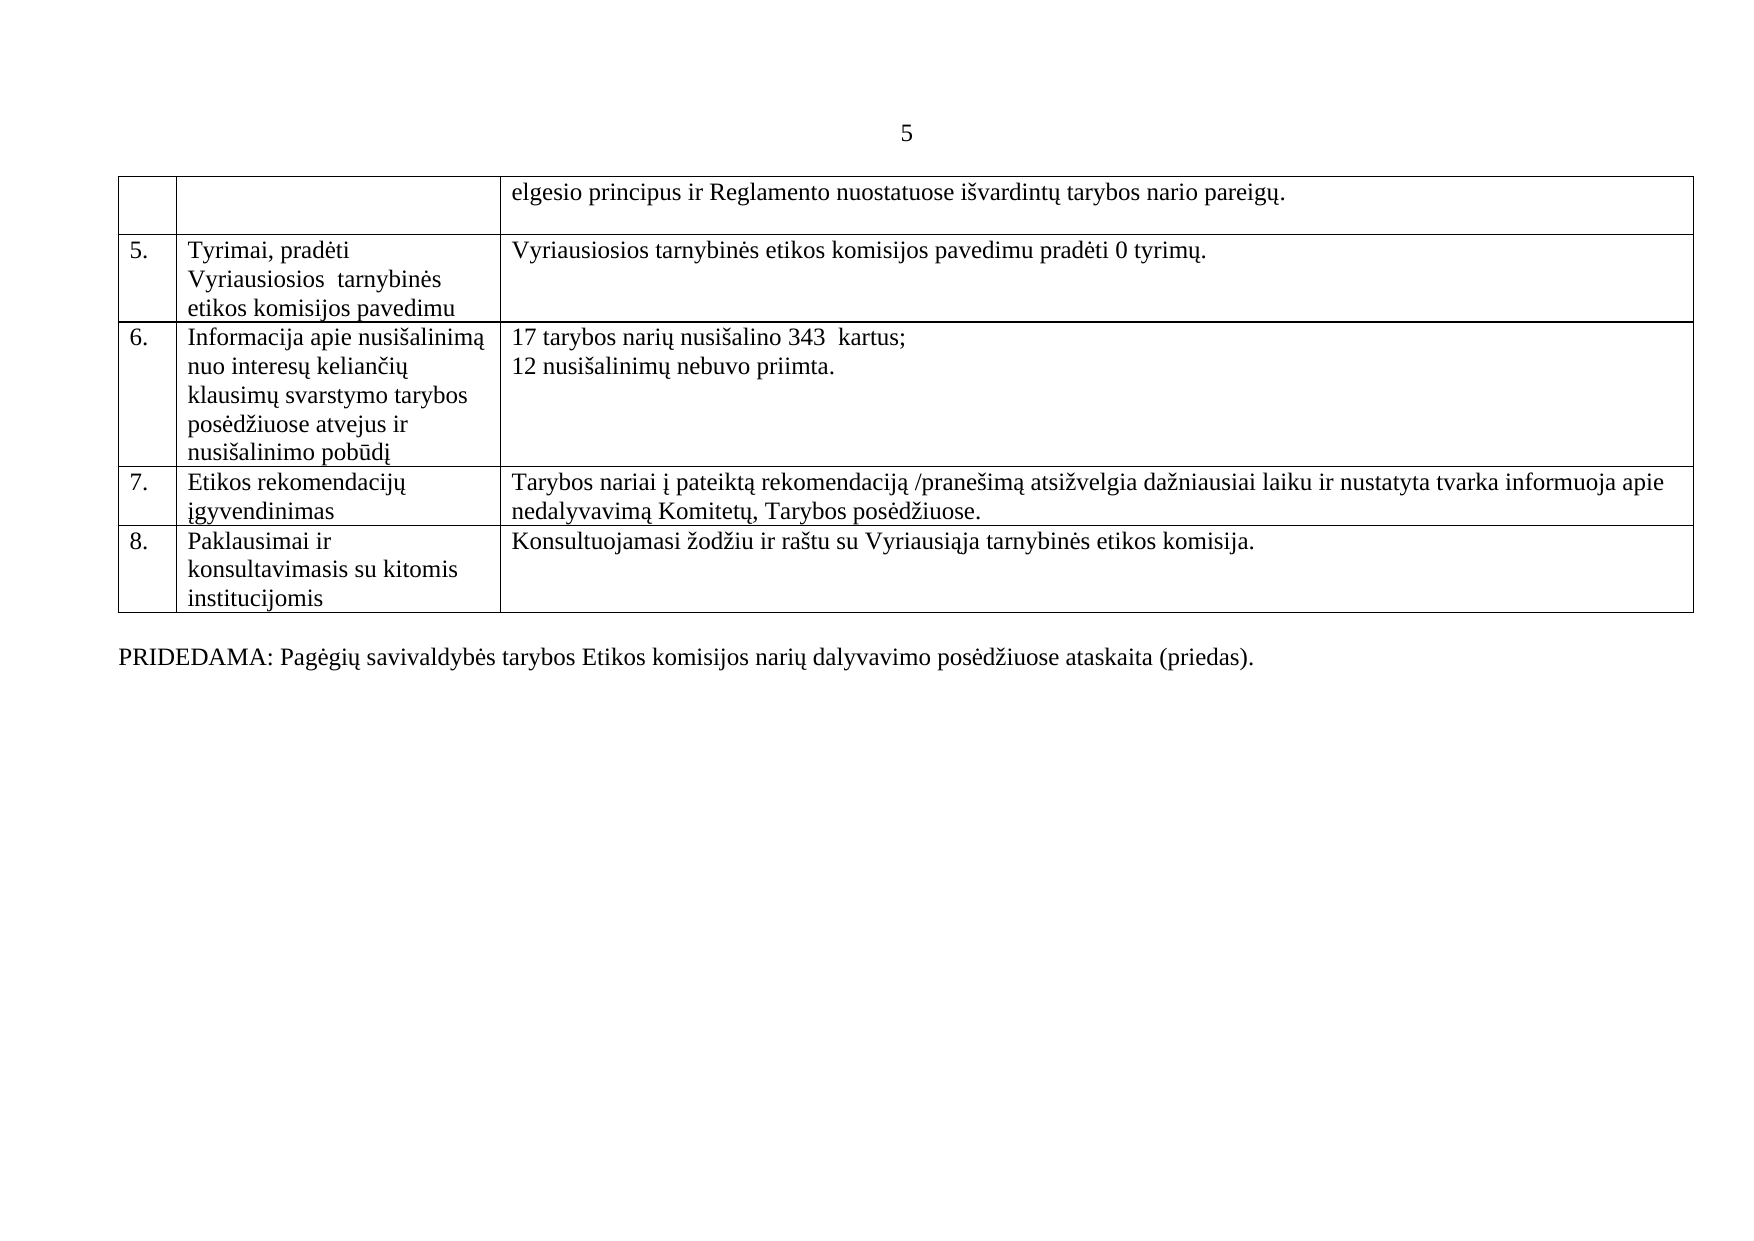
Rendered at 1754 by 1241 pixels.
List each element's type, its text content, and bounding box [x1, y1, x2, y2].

table_cell 8. [119, 526, 176, 612]
table_cell 17 tarybos narių nusišalino 343 kartus; 12 nusišalinimų nebuvo priimta. [501, 323, 1693, 466]
table_cell Vyriausiosios tarnybinės etikos komisijos pavedimu pradėti 0 tyrimų. [501, 235, 1693, 321]
table_cell [119, 177, 176, 234]
table_cell 7. [119, 467, 176, 525]
table_cell [177, 177, 500, 234]
table_cell 6. [119, 323, 176, 466]
table_cell Tarybos nariai į pateiktą rekomendaciją /pranešimą atsižvelgia dažniausiai laiku ir nustatyta tvarka informuoja apie nedalyvavimą Komitetų, Tarybos posėdžiuose. [501, 467, 1693, 525]
table_cell Etikos rekomendacijų įgyvendinimas [177, 467, 500, 525]
table_cell Paklausimai ir konsultavimasis su kitomis institucijomis [177, 526, 500, 612]
text PRIDEDAMA: Pagėgių savivaldybės tarybos Etikos komisijos narių dalyvavimo posėdžiuose ataskaita (priedas). [118, 642, 1695, 671]
table_cell elgesio principus ir Reglamento nuostatuose išvardintų tarybos nario pareigų. [501, 177, 1693, 234]
table_cell 5. [119, 235, 176, 321]
table_cell Informacija apie nusišalinimą nuo interesų keliančių klausimų svarstymo tarybos posėdžiuose atvejus ir nusišalinimo pobūdį [177, 323, 500, 466]
table_cell Tyrimai, pradėti Vyriausiosios tarnybinės etikos komisijos pavedimu [177, 235, 500, 321]
table_cell Konsultuojamasi žodžiu ir raštu su Vyriausiąja tarnybinės etikos komisija. [501, 526, 1693, 612]
